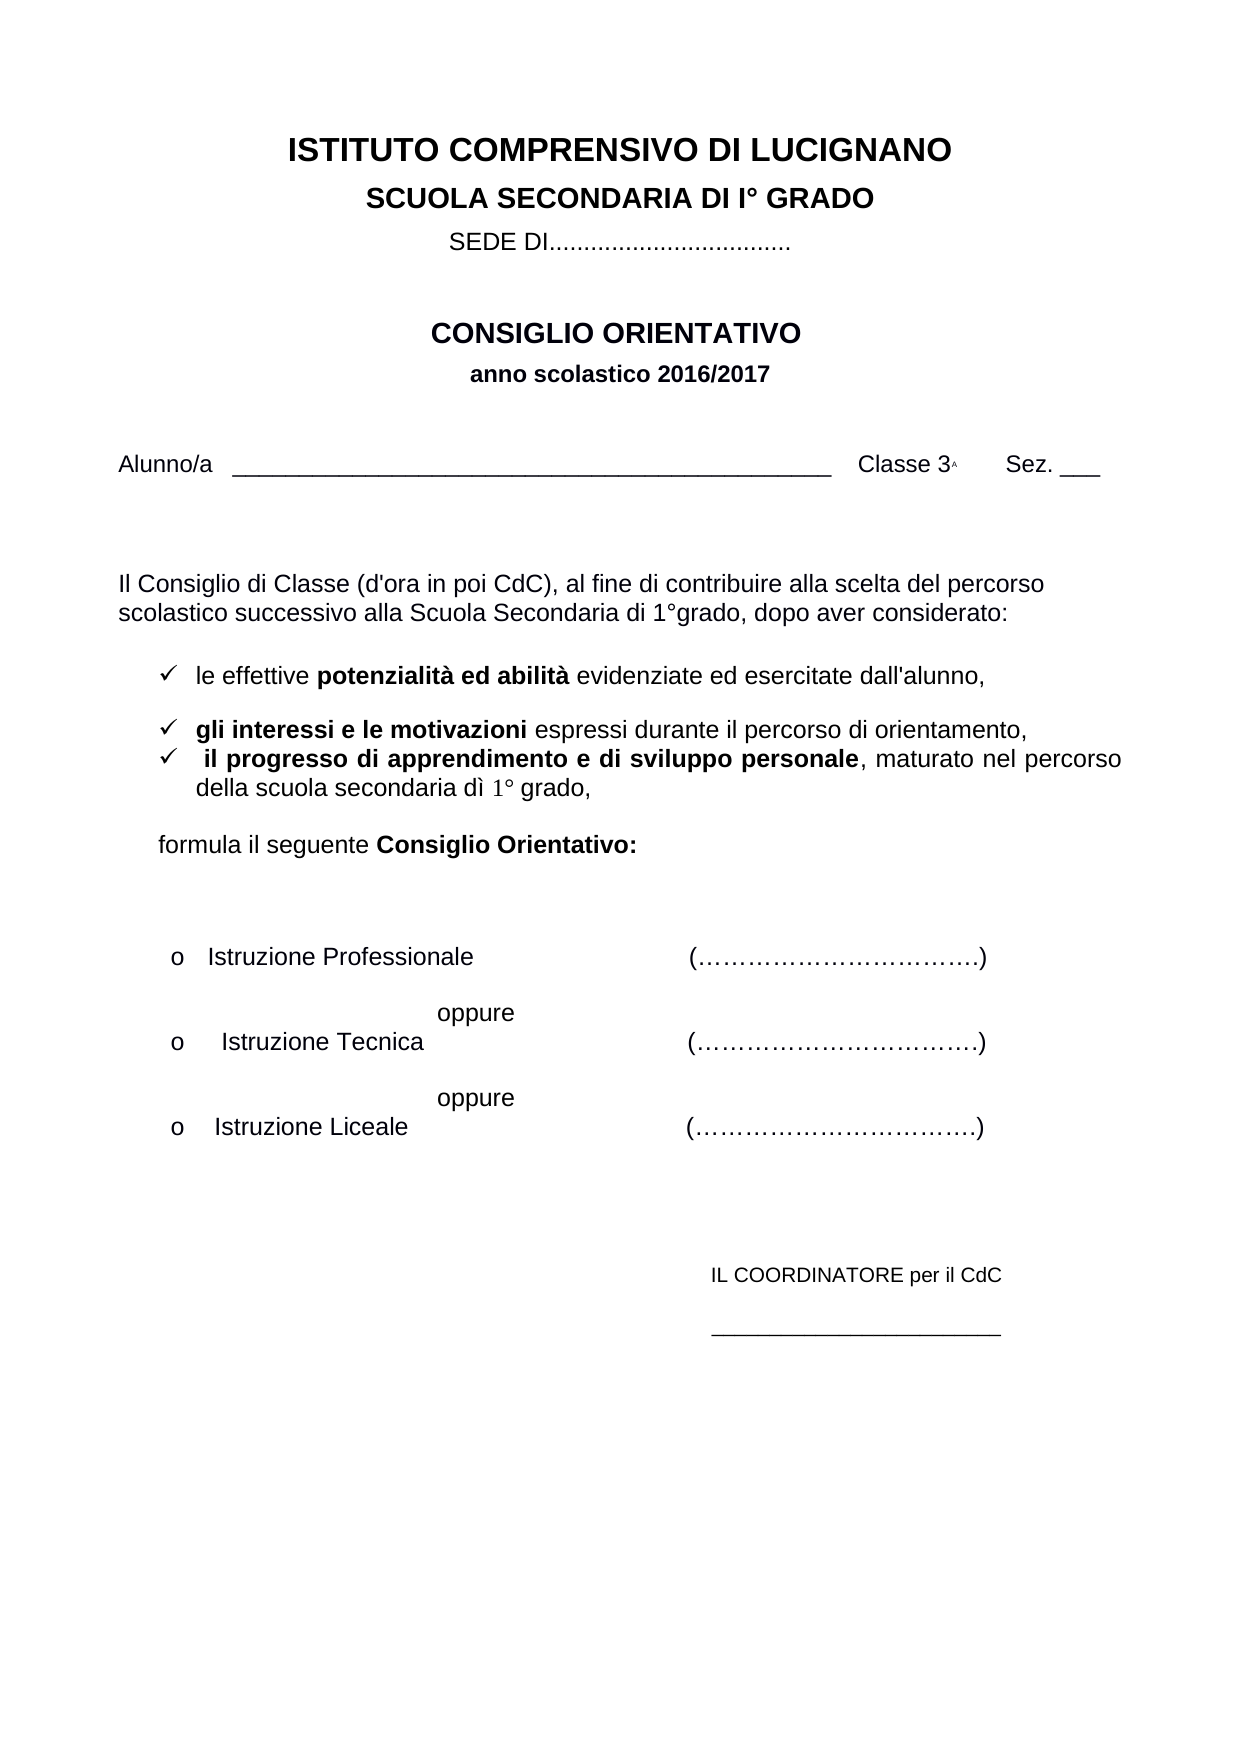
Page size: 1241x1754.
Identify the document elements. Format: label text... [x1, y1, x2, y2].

list il progresso di apprendimento e di sviluppo personale, maturato nel percorso della scuola secondaria dì 1° grado, [158, 744, 1122, 801]
text ISTITUTO COMPRENSIVO DI LUCIGNANO [118, 130, 1122, 168]
list Istruzione Tecnica (…………………………….) [170, 1027, 1122, 1057]
text SEDE DI................................... [118, 227, 1122, 256]
list gli interessi e le motivazioni espressi durante il percorso di orientamento, [158, 715, 1122, 744]
text Alunno/a _____________________________________________ Classe 3A Sez. ___ [118, 450, 1122, 477]
text oppure [118, 1083, 1122, 1111]
text _________________________ [591, 1312, 1122, 1337]
text IL COORDINATORE per il CdC [591, 1263, 1122, 1287]
list Istruzione Liceale (…………………………….) [170, 1111, 1122, 1142]
text Il Consiglio di Classe (d'ora in poi CdC), al fine di contribuire alla scelta del percorso scolastico successivo alla Scuola Secondaria di 1°grado, dopo aver considerato: [118, 569, 1122, 626]
text oppure [118, 998, 1122, 1027]
list Istruzione Professionale (…………………………….) [170, 942, 1122, 973]
list le effettive potenzialità ed abilità evidenziate ed esercitate dall'alunno, [158, 661, 1122, 690]
text formula il seguente Consiglio Orientativo: [158, 830, 1122, 859]
text anno scolastico 2016/2017 [118, 360, 1122, 388]
text CONSIGLIO ORIENTATIVO [118, 316, 1122, 349]
text SCUOLA SECONDARIA DI I° GRADO [118, 181, 1122, 214]
